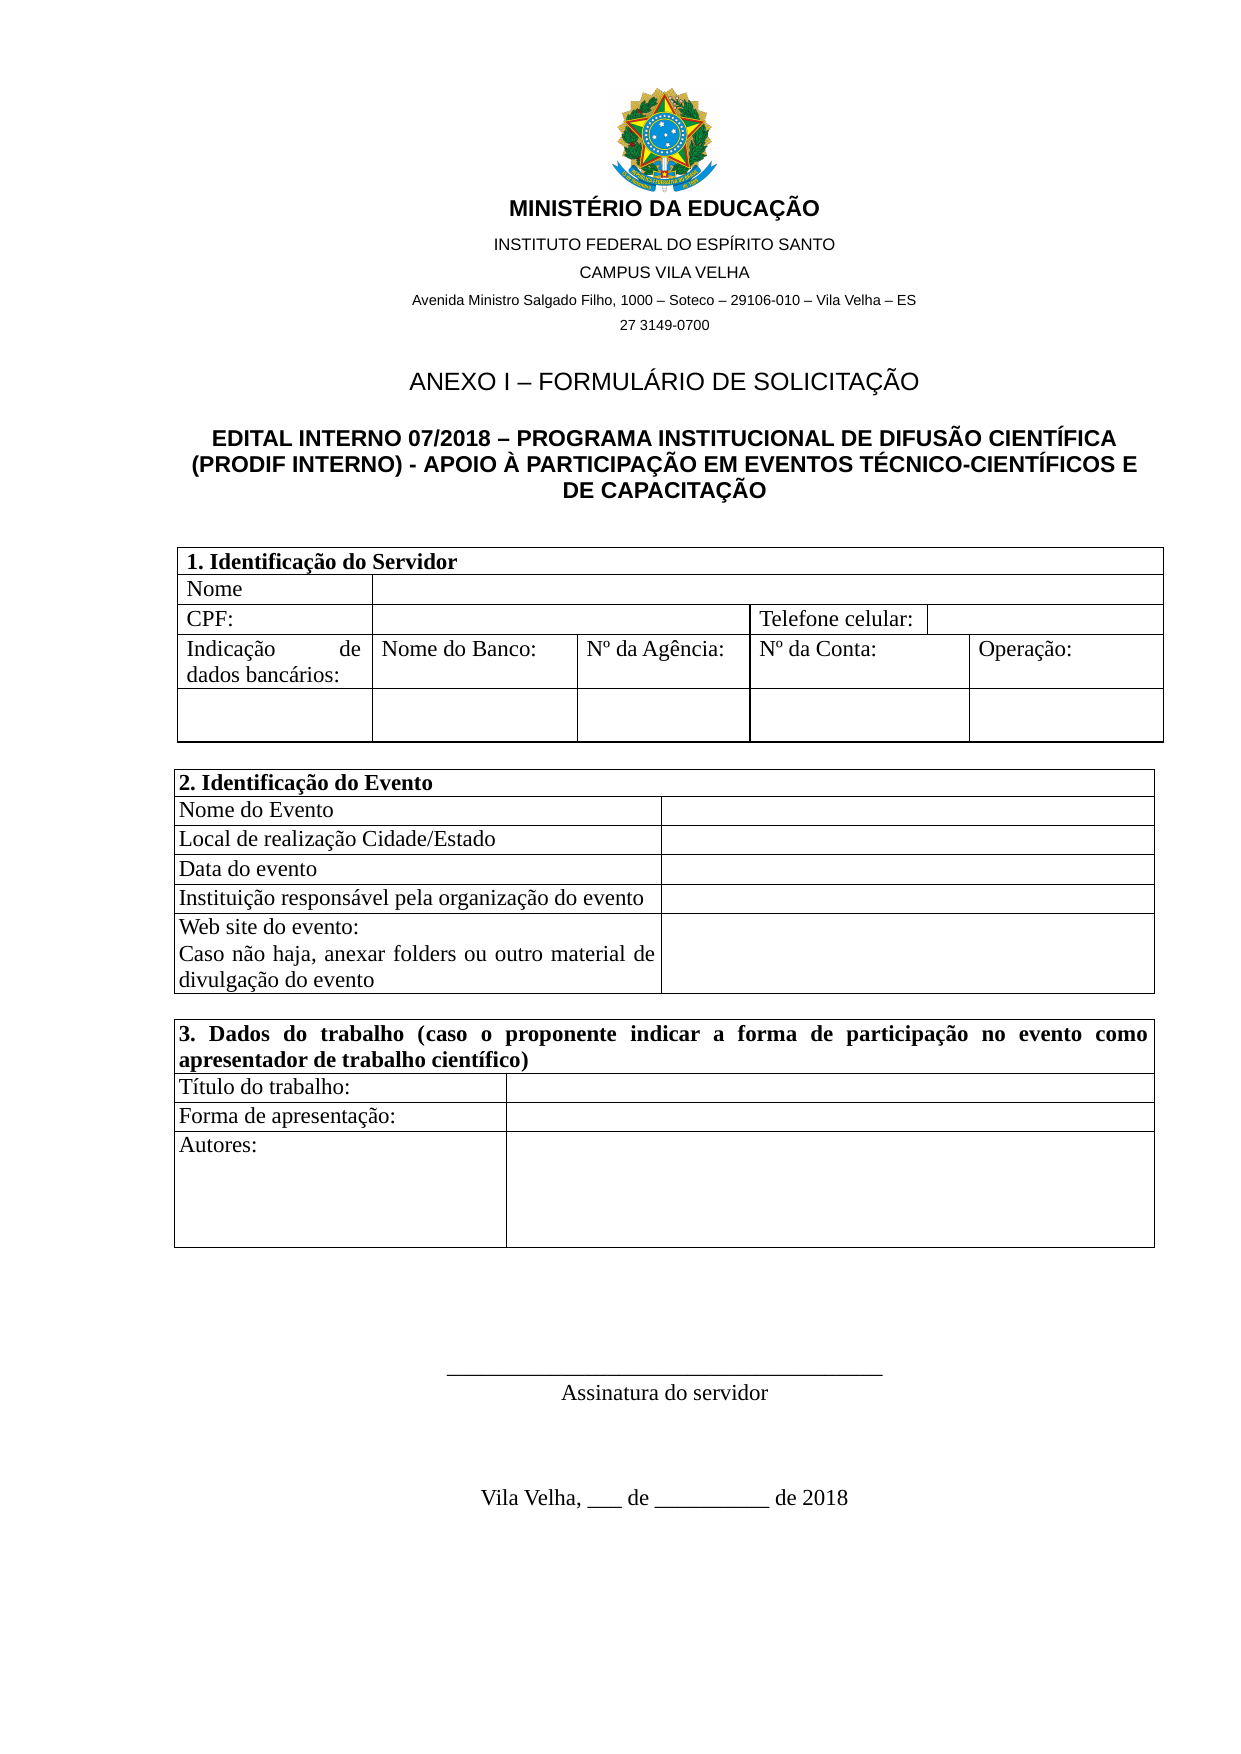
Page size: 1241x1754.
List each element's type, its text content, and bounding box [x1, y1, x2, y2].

table_header 2. Identificação do Evento [175, 770, 1154, 796]
table_cell [578, 689, 749, 741]
table_cell [662, 855, 1154, 883]
text ANEXO I – FORMULÁRIO DE SOLICITAÇÃO [177, 367, 1152, 396]
table_cell [373, 689, 577, 741]
table_cell [751, 689, 969, 741]
picture [608, 85, 721, 195]
table_cell Local de realização Cidade/Estado [175, 826, 661, 854]
table_cell [928, 605, 1163, 634]
table_cell [662, 914, 1154, 992]
table_cell [662, 797, 1154, 825]
table_cell Telefone celular: [751, 605, 927, 634]
text EDITAL INTERNO 07/2018 – PROGRAMA INSTITUCIONAL DE DIFUSÃO CIENTÍFICA (PRODIF INTERNO) - APOIO À PARTICIPAÇÃO EM EVENTOS TÉCNICO-CIENTÍFICOS E DE CAPACITAÇÃO [177, 425, 1152, 504]
table_cell [507, 1074, 1154, 1102]
table_cell [662, 885, 1154, 913]
table_cell Nome [178, 575, 372, 604]
text ______________________________________ [177, 1352, 1152, 1379]
table_cell [507, 1132, 1154, 1247]
text CAMPUS VILA VELHA [177, 263, 1152, 282]
text INSTITUTO FEDERAL DO ESPÍRITO SANTO [177, 234, 1152, 253]
table_cell Nome do Banco: [373, 635, 577, 688]
table_header 1. Identificação do Servidor [178, 548, 1163, 574]
table_cell Instituição responsável pela organização do evento [175, 885, 661, 913]
text Avenida Ministro Salgado Filho, 1000 – Soteco – 29106-010 – Vila Velha – ES [177, 292, 1152, 309]
table_cell [373, 575, 1163, 604]
table_cell Data do evento [175, 855, 661, 883]
table_cell [178, 689, 372, 741]
text Assinatura do servidor [177, 1379, 1152, 1405]
table_cell [373, 605, 749, 634]
table_cell [970, 689, 1163, 741]
table_cell Operação: [970, 635, 1163, 688]
text 27 3149-0700 [177, 317, 1152, 334]
table_cell Forma de apresentação: [175, 1103, 506, 1131]
table_cell Nº da Agência: [578, 635, 749, 688]
table_cell Nome do Evento [175, 797, 661, 825]
table_cell Indicação de dados bancários: [178, 635, 372, 688]
table_cell Título do trabalho: [175, 1074, 506, 1102]
table_cell CPF: [178, 605, 372, 634]
text Vila Velha, ___ de __________ de 2018 [177, 1484, 1152, 1511]
table_cell [507, 1103, 1154, 1131]
text MINISTÉRIO DA EDUCAÇÃO [177, 195, 1152, 221]
table_header 3. Dados do trabalho (caso o proponente indicar a forma de participação no evento como apresentador de trabalho científico) [175, 1020, 1154, 1072]
table_cell Nº da Conta: [751, 635, 969, 688]
table_cell [662, 826, 1154, 854]
table_cell Autores: [175, 1132, 506, 1247]
table_cell Web site do evento: Caso não haja, anexar folders ou outro material de divulgação do evento [175, 914, 661, 992]
